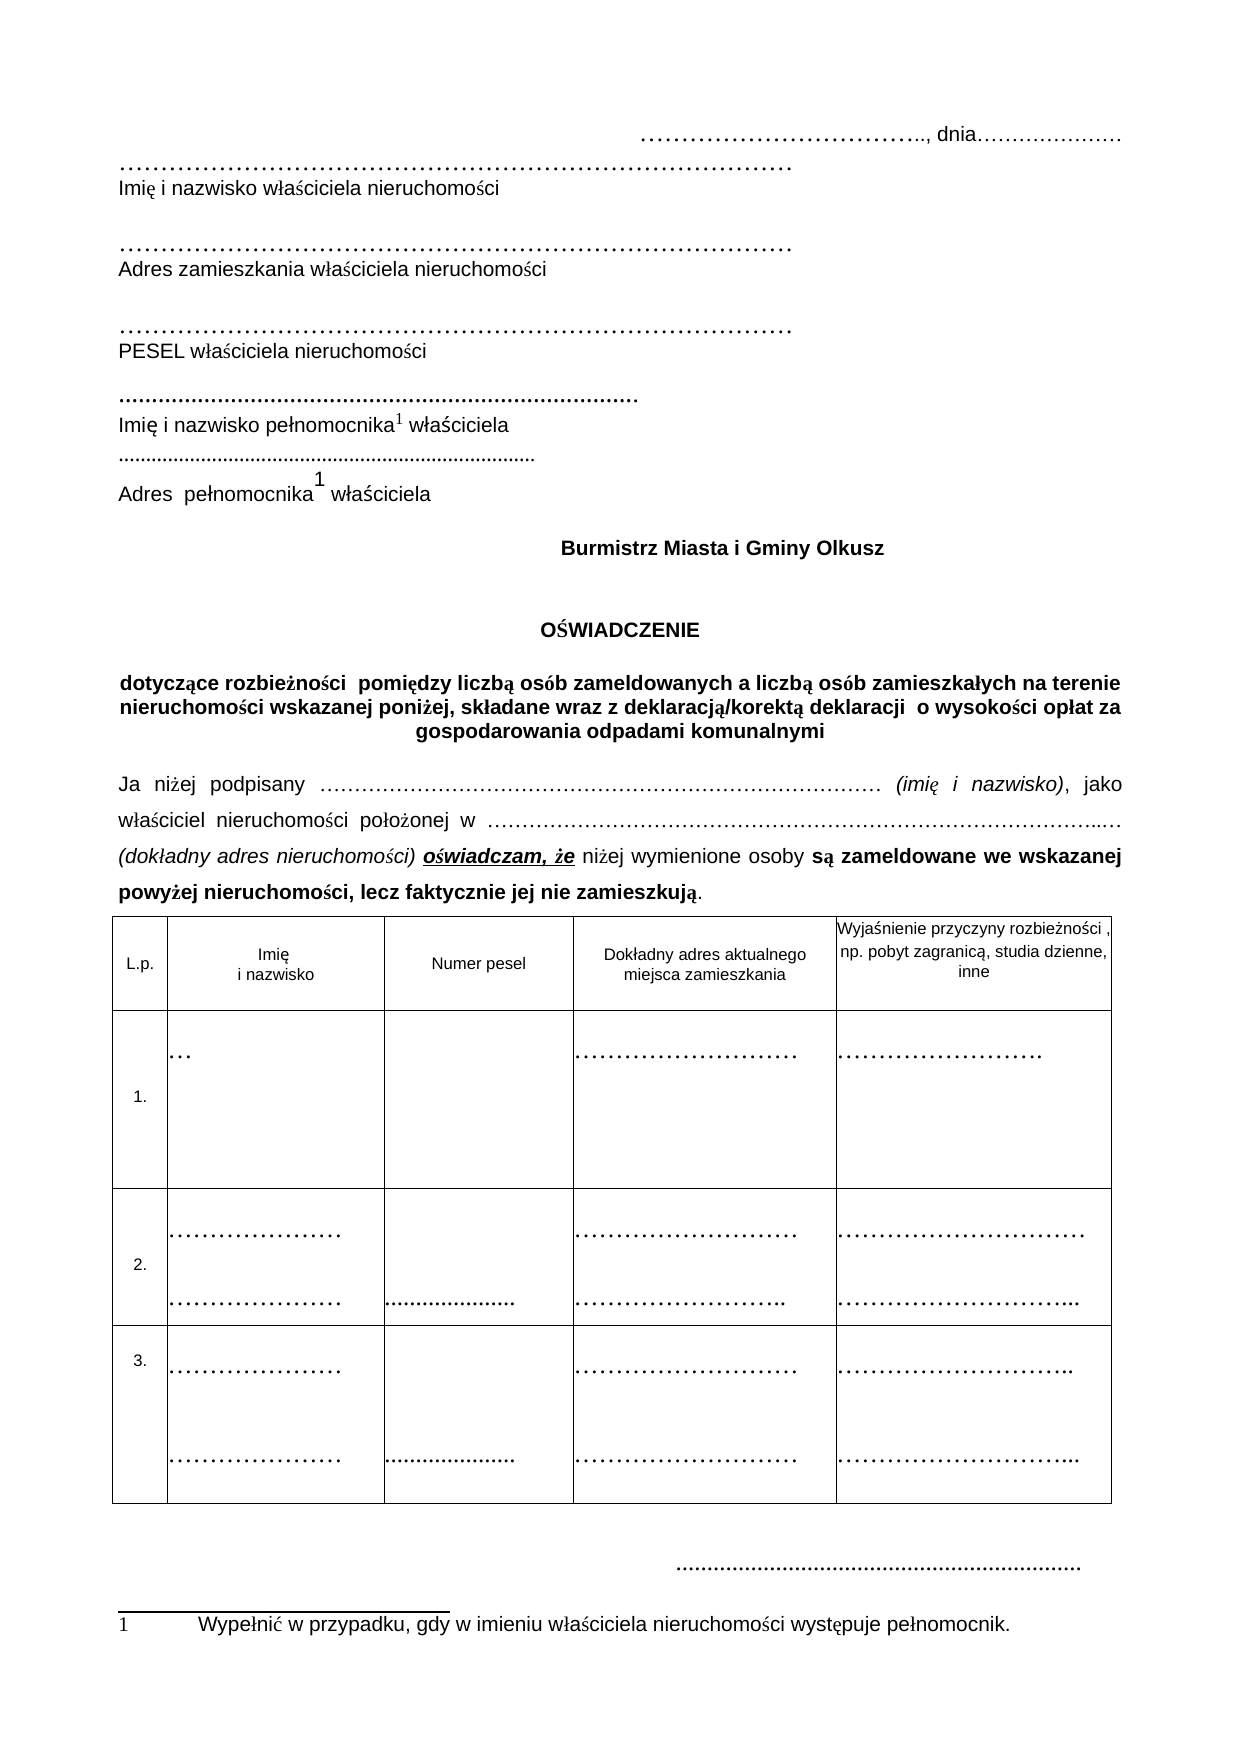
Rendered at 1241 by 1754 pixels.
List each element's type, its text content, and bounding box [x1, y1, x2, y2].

table_cell 2. [113, 1189, 167, 1325]
text …………………………………………………………………. Adres pełnomocnika1 właściciela [118, 439, 1122, 507]
text …………………………….., dnia………………… [118, 118, 1122, 147]
table_header L.p. [113, 917, 167, 1010]
text ……………………………………………………………………… [118, 228, 1122, 257]
table_header Imię i nazwisko [168, 917, 384, 1010]
text OŚWIADCZENIE [118, 617, 1122, 642]
text ................................................................. [635, 1547, 1122, 1576]
table_cell ………………… ………………… [168, 1326, 384, 1503]
table_header Numer pesel [385, 917, 573, 1010]
text Adres zamieszkania właściciela nieruchomości [118, 257, 1122, 281]
table_cell ..................... [385, 1326, 573, 1503]
text PESEL właściciela nieruchomości [118, 339, 1122, 363]
table_cell ……………………… …………………….. [574, 1189, 836, 1325]
text Ja niżej podpisany ……………………………………………………………………… (imię i nazwisko), jako właściciel nieruchomości położonej w ……………………………………………………………………………..… (dokładny adres nieruchomości) oświadczam, że niżej wymienione osoby są zameldowane we wskazanej powyżej nieruchomości, lecz faktycznie jej nie zamieszkują. [118, 771, 1122, 904]
table_header Wyjaśnienie przyczyny rozbieżności , np. pobyt zagranicą, studia dzienne, inne [837, 917, 1111, 1010]
text Wypełnić w przypadku, gdy w imieniu właściciela nieruchomości występuje pełnomocnik. [118, 1612, 1122, 1636]
table_cell 3. [113, 1326, 167, 1503]
table_cell ……………………….. ………………………... [837, 1326, 1111, 1503]
text dotyczące rozbieżności pomiędzy liczbą osób zameldowanych a liczbą osób zamieszkałych na terenie nieruchomości wskazanej poniżej, składane wraz z deklaracją/korektą deklaracji o wysokości opłat za gospodarowania odpadami komunalnymi [118, 670, 1122, 743]
table_cell ………………… ………………… [168, 1189, 384, 1325]
table_cell ……………………… ……………………… [574, 1326, 836, 1503]
text ……………………………………………………………………… [118, 310, 1122, 339]
text Imię i nazwisko właściciela nieruchomości [118, 176, 1122, 200]
table_cell ………………………… ………………………... [837, 1189, 1111, 1325]
text ……………………………………………………………………… [118, 147, 1122, 176]
table_cell … [168, 1011, 384, 1188]
table_cell 1. [113, 1011, 167, 1188]
table_cell ……………………… [574, 1011, 836, 1188]
table_cell ..................... [385, 1189, 573, 1325]
table_cell ……………………. [837, 1011, 1111, 1188]
text Burmistrz Miasta i Gminy Olkusz [487, 536, 1122, 560]
text ……………………………………………………………………. Imię i nazwisko pełnomocnika właściciela [118, 375, 1122, 439]
table_header Dokładny adres aktualnego miejsca zamieszkania [574, 917, 836, 1010]
table_cell [385, 1011, 573, 1188]
